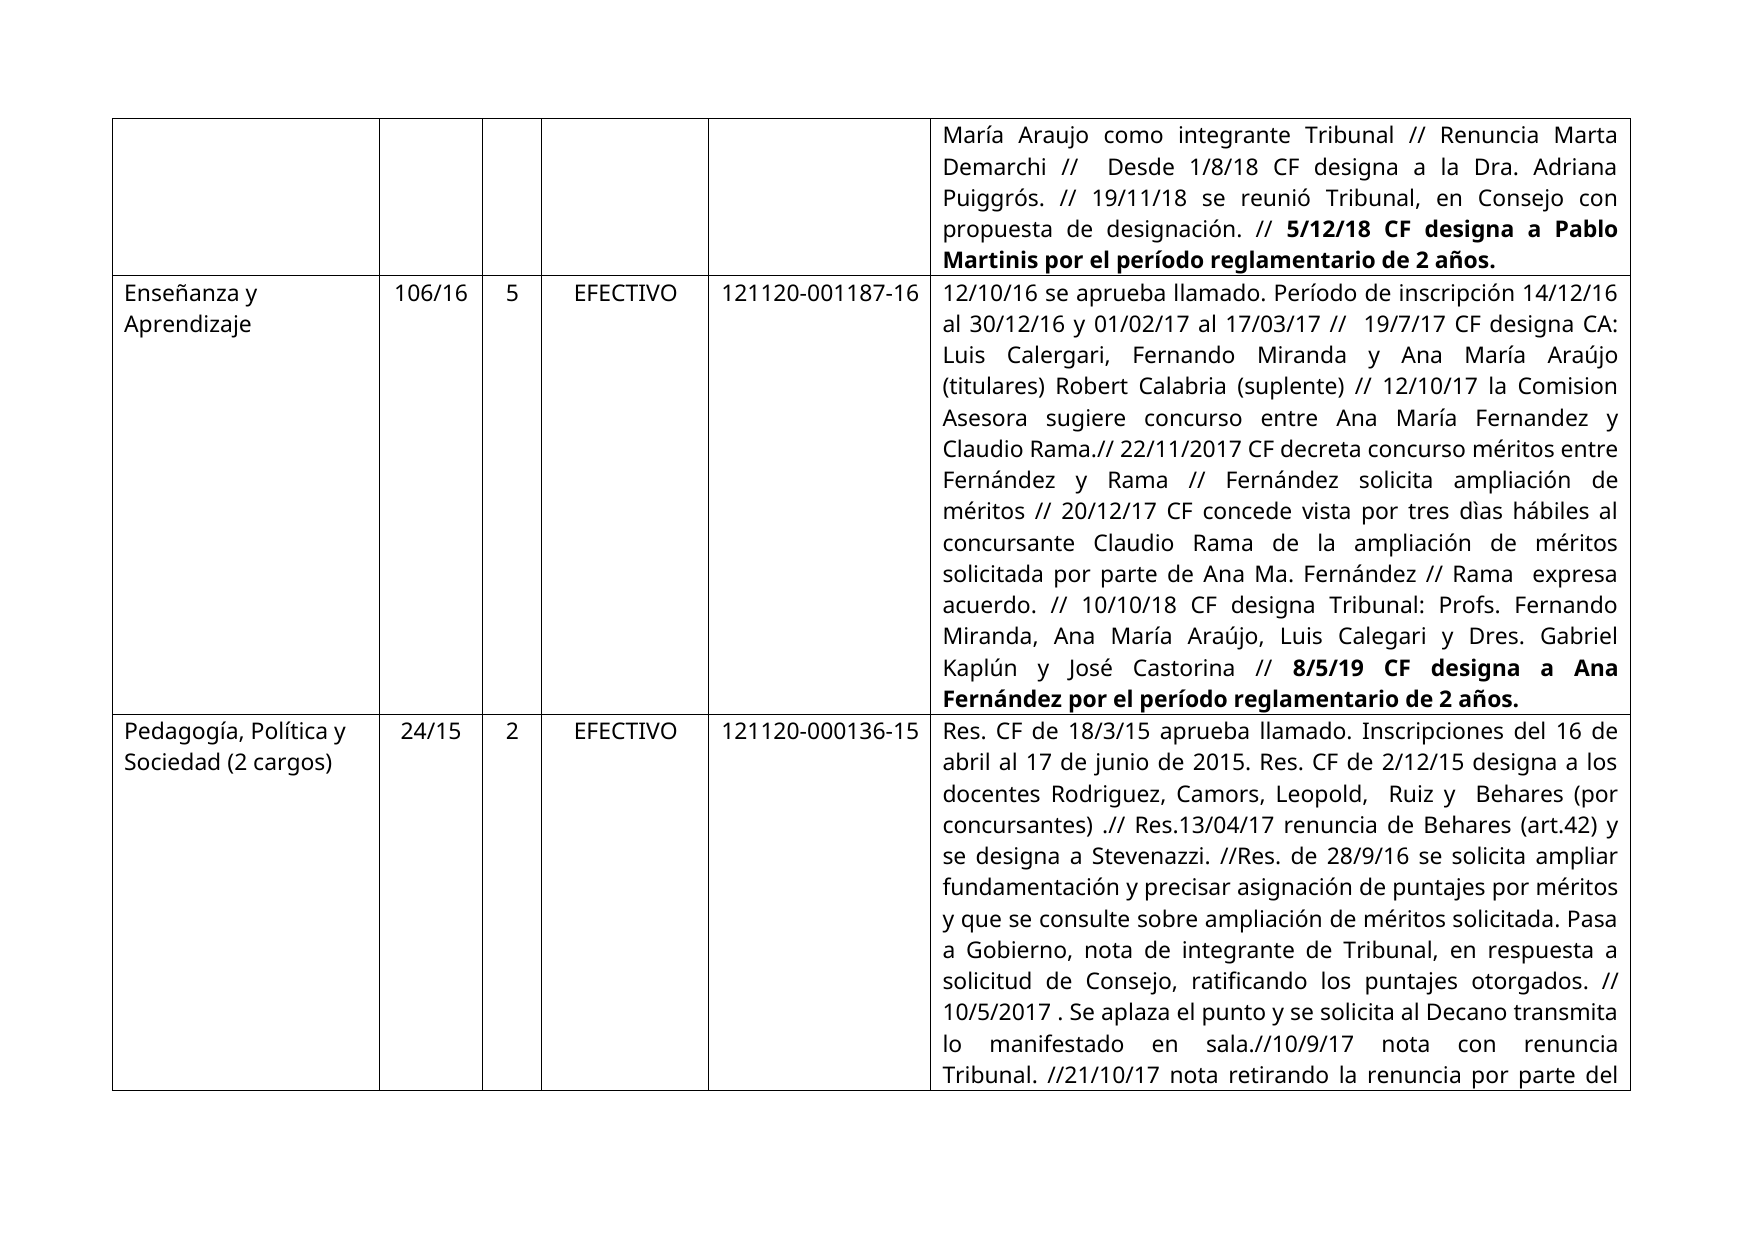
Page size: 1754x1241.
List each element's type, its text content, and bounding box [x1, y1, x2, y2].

table_cell 5 [483, 276, 541, 714]
table_cell Res. CF de 18/3/15 aprueba llamado. Inscripciones del 16 de abril al 17 de junio de 2015. Res. CF de 2/12/15 designa a los docentes Rodriguez, Camors, Leopold, Ruiz y Behares (por concursantes) .// Res.13/04/17 renuncia de Behares (art.42) y se designa a Stevenazzi. //Res. de 28/9/16 se solicita ampliar fundamentación y precisar asignación de puntajes por méritos y que se consulte sobre ampliación de méritos solicitada. Pasa a Gobierno, nota de integrante de Tribunal, en respuesta a solicitud de Consejo, ratificando los puntajes otorgados. // 10/5/2017 . Se aplaza el punto y se solicita al Decano transmita lo manifestado en sala.//10/9/17 nota con renuncia Tribunal. //21/10/17 nota retirando la renuncia por parte del [931, 715, 1630, 1090]
table_cell 2 [483, 715, 541, 1090]
table_cell EFECTIVO [542, 276, 708, 714]
table_cell 106/16 [380, 276, 482, 714]
table_cell 121120-001187-16 [709, 276, 930, 714]
table_cell [483, 119, 541, 275]
table_cell 24/15 [380, 715, 482, 1090]
table_cell [113, 119, 379, 275]
table_cell [709, 119, 930, 275]
table_cell Pedagogía, Política y Sociedad (2 cargos) [113, 715, 379, 1090]
table_cell 121120-000136-15 [709, 715, 930, 1090]
table_cell Enseñanza y Aprendizaje [113, 276, 379, 714]
table_cell EFECTIVO [542, 715, 708, 1090]
table_cell [542, 119, 708, 275]
table_cell 12/10/16 se aprueba llamado. Período de inscripción 14/12/16 al 30/12/16 y 01/02/17 al 17/03/17 // 19/7/17 CF designa CA: Luis Calergari, Fernando Miranda y Ana María Araújo (titulares) Robert Calabria (suplente) // 12/10/17 la Comision Asesora sugiere concurso entre Ana María Fernandez y Claudio Rama.// 22/11/2017 CF decreta concurso méritos entre Fernández y Rama // Fernández solicita ampliación de méritos // 20/12/17 CF concede vista por tres dìas hábiles al concursante Claudio Rama de la ampliación de méritos solicitada por parte de Ana Ma. Fernández // Rama expresa acuerdo. // 10/10/18 CF designa Tribunal: Profs. Fernando Miranda, Ana María Araújo, Luis Calegari y Dres. Gabriel Kaplún y José Castorina // 8/5/19 CF designa a Ana Fernández por el período reglamentario de 2 años. [931, 276, 1630, 714]
table_cell [380, 119, 482, 275]
table_cell María Araujo como integrante Tribunal // Renuncia Marta Demarchi // Desde 1/8/18 CF designa a la Dra. Adriana Puiggrós. // 19/11/18 se reunió Tribunal, en Consejo con propuesta de designación. // 5/12/18 CF designa a Pablo Martinis por el período reglamentario de 2 años. [931, 119, 1630, 275]
